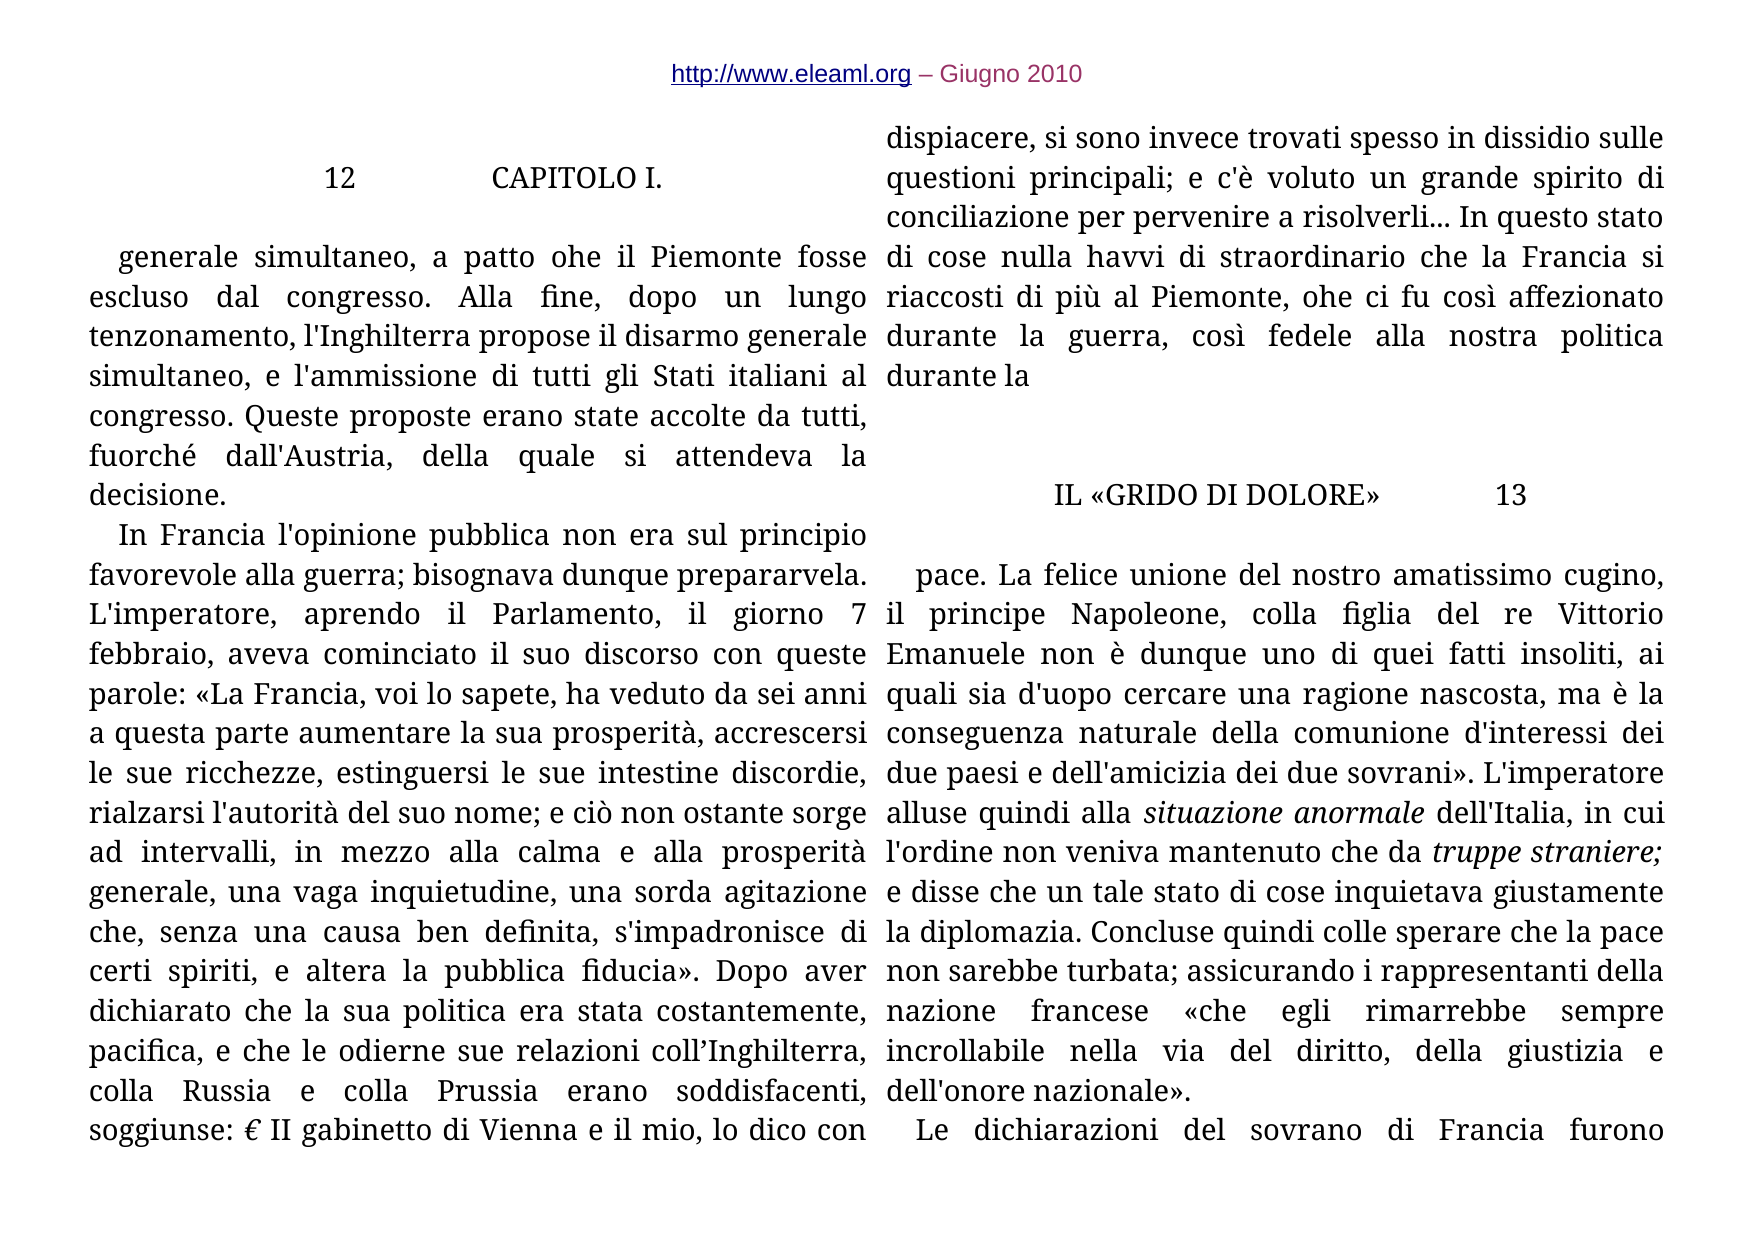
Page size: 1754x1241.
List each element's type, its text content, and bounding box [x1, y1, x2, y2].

text dispiacere, si sono invece trovati spesso in dissidio sulle questioni principali; e c'è voluto un grande spirito di conciliazione per pervenire a risolverli... In questo stato di cose nulla havvi di straordinario che la Francia si riaccosti di più al Piemonte, ohe ci fu così affezionato durante la guerra, così fedele alla nostra politica durante la [886, 117, 1665, 395]
text IL «GRIDO DI DOLORE» 13 [886, 474, 1665, 514]
text In Francia l'opinione pubblica non era sul principio favorevole alla guerra; bisognava dunque prepararvela. L'imperatore, aprendo il Parlamento, il giorno 7 febbraio, aveva cominciato il suo discorso con queste parole: «La Francia, voi lo sapete, ha veduto da sei anni a questa parte aumentare la sua prosperità, accrescersi le sue ricchezze, estinguersi le sue intestine discordie, rialzarsi l'autorità del suo nome; e ciò non ostante sorge ad intervalli, in mezzo alla calma e alla prosperità generale, una vaga inquietudine, una sorda agitazione che, senza una causa ben definita, s'impadronisce di certi spiriti, e altera la pubblica fiducia». Dopo aver dichiarato che la sua politica era stata costantemente, pacifica, e che le odierne sue relazioni coll’Inghilterra, colla Russia e colla Prussia erano soddisfacenti, soggiunse: € II gabinetto di Vienna e il mio, lo dico con [88, 514, 868, 1149]
text Le dichiarazioni del sovrano di Francia furono [886, 1109, 1665, 1149]
text 12 CAPITOLO I. [88, 157, 868, 197]
text generale simultaneo, a patto ohe il Piemonte fosse escluso dal congresso. Alla fine, dopo un lungo tenzonamento, l'Inghilterra propose il disarmo generale simultaneo, e l'ammissione di tutti gli Stati italiani al congresso. Queste proposte erano state accolte da tutti, fuorché dall'Austria, della quale si attendeva la decisione. [88, 236, 868, 514]
text pace. La felice unione del nostro amatissimo cugino, il principe Napoleone, colla figlia del re Vittorio Emanuele non è dunque uno di quei fatti insoliti, ai quali sia d'uopo cercare una ragione nascosta, ma è la conseguenza naturale della comunione d'interessi dei due paesi e dell'amicizia dei due sovrani». L'imperatore alluse quindi alla situazione anormale dell'Italia, in cui l'ordine non veniva mantenuto che da truppe straniere; e disse che un tale stato di cose inquietava giustamente la diplomazia. Concluse quindi colle sperare che la pace non sarebbe turbata; assicurando i rappresentanti della nazione francese «che egli rimarrebbe sempre incrollabile nella via del diritto, della giustizia e dell'onore nazionale». [886, 554, 1665, 1109]
